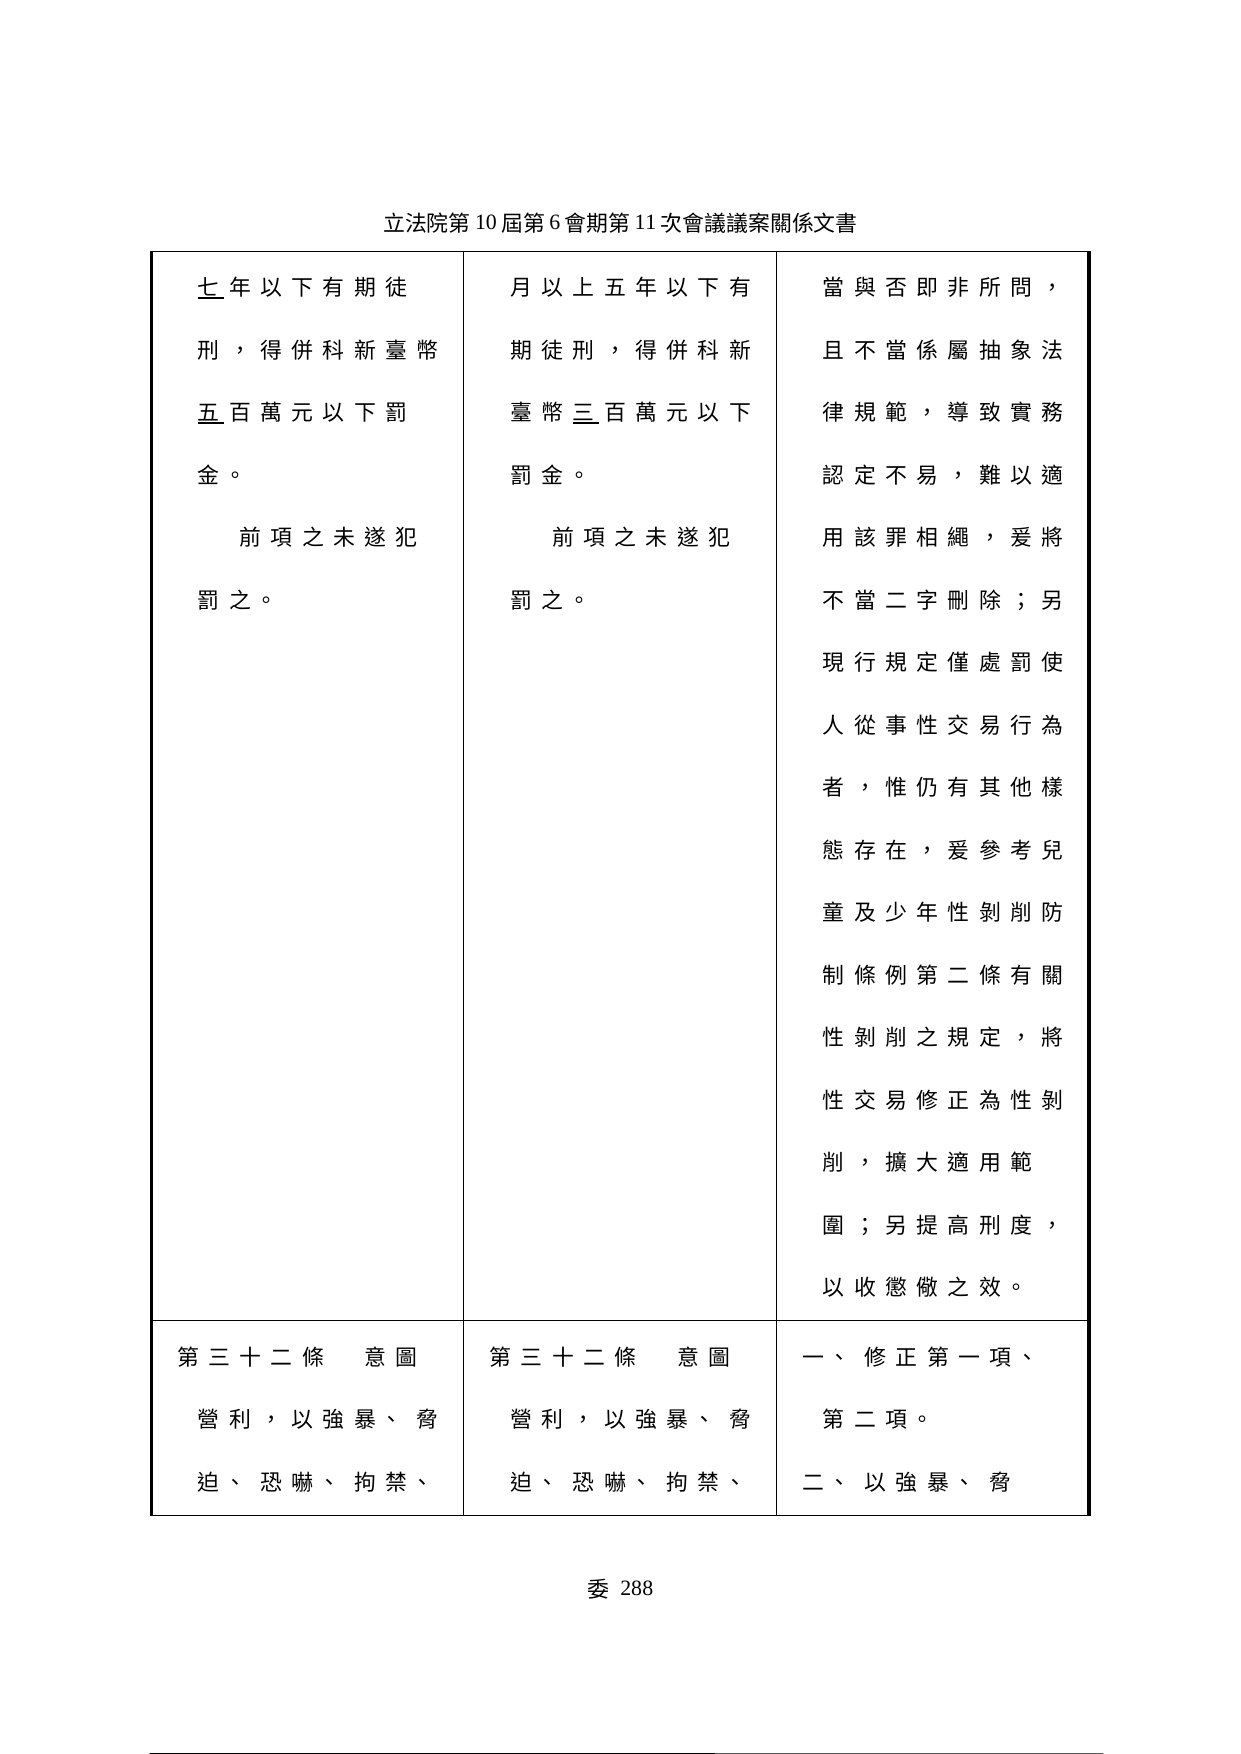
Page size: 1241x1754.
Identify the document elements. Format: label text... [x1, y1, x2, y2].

table_cell 第三十二條 意圖營利，以強暴、脅迫、恐嚇、拘禁、 [153, 1321, 463, 1514]
table_cell 七年以下有期徒刑，得併科新臺幣五百萬元以下罰金。 前項之未遂犯罰之。 [153, 252, 463, 1320]
table_cell 當與否即非所問，且不當係屬抽象法律規範，導致實務認定不易，難以適用該罪相繩，爰將不當二字刪除；另現行規定僅處罰使人從事性交易行為者，惟仍有其他樣態存在，爰參考兒童及少年性剝削防制條例第二條有關性剝削之規定，將性交易修正為性剝削，擴大適用範圍；另提高刑度，以收懲儆之效。 [777, 252, 1087, 1320]
table_cell 第三十二條 意圖營利，以強暴、脅迫、恐嚇、拘禁、 [464, 1321, 776, 1514]
table_cell 一、修正第一項、第二項。 二、以強暴、脅 [777, 1321, 1087, 1514]
table_cell 月以上五年以下有期徒刑，得併科新臺幣三百萬元以下罰金。 前項之未遂犯罰之。 [464, 252, 776, 1320]
